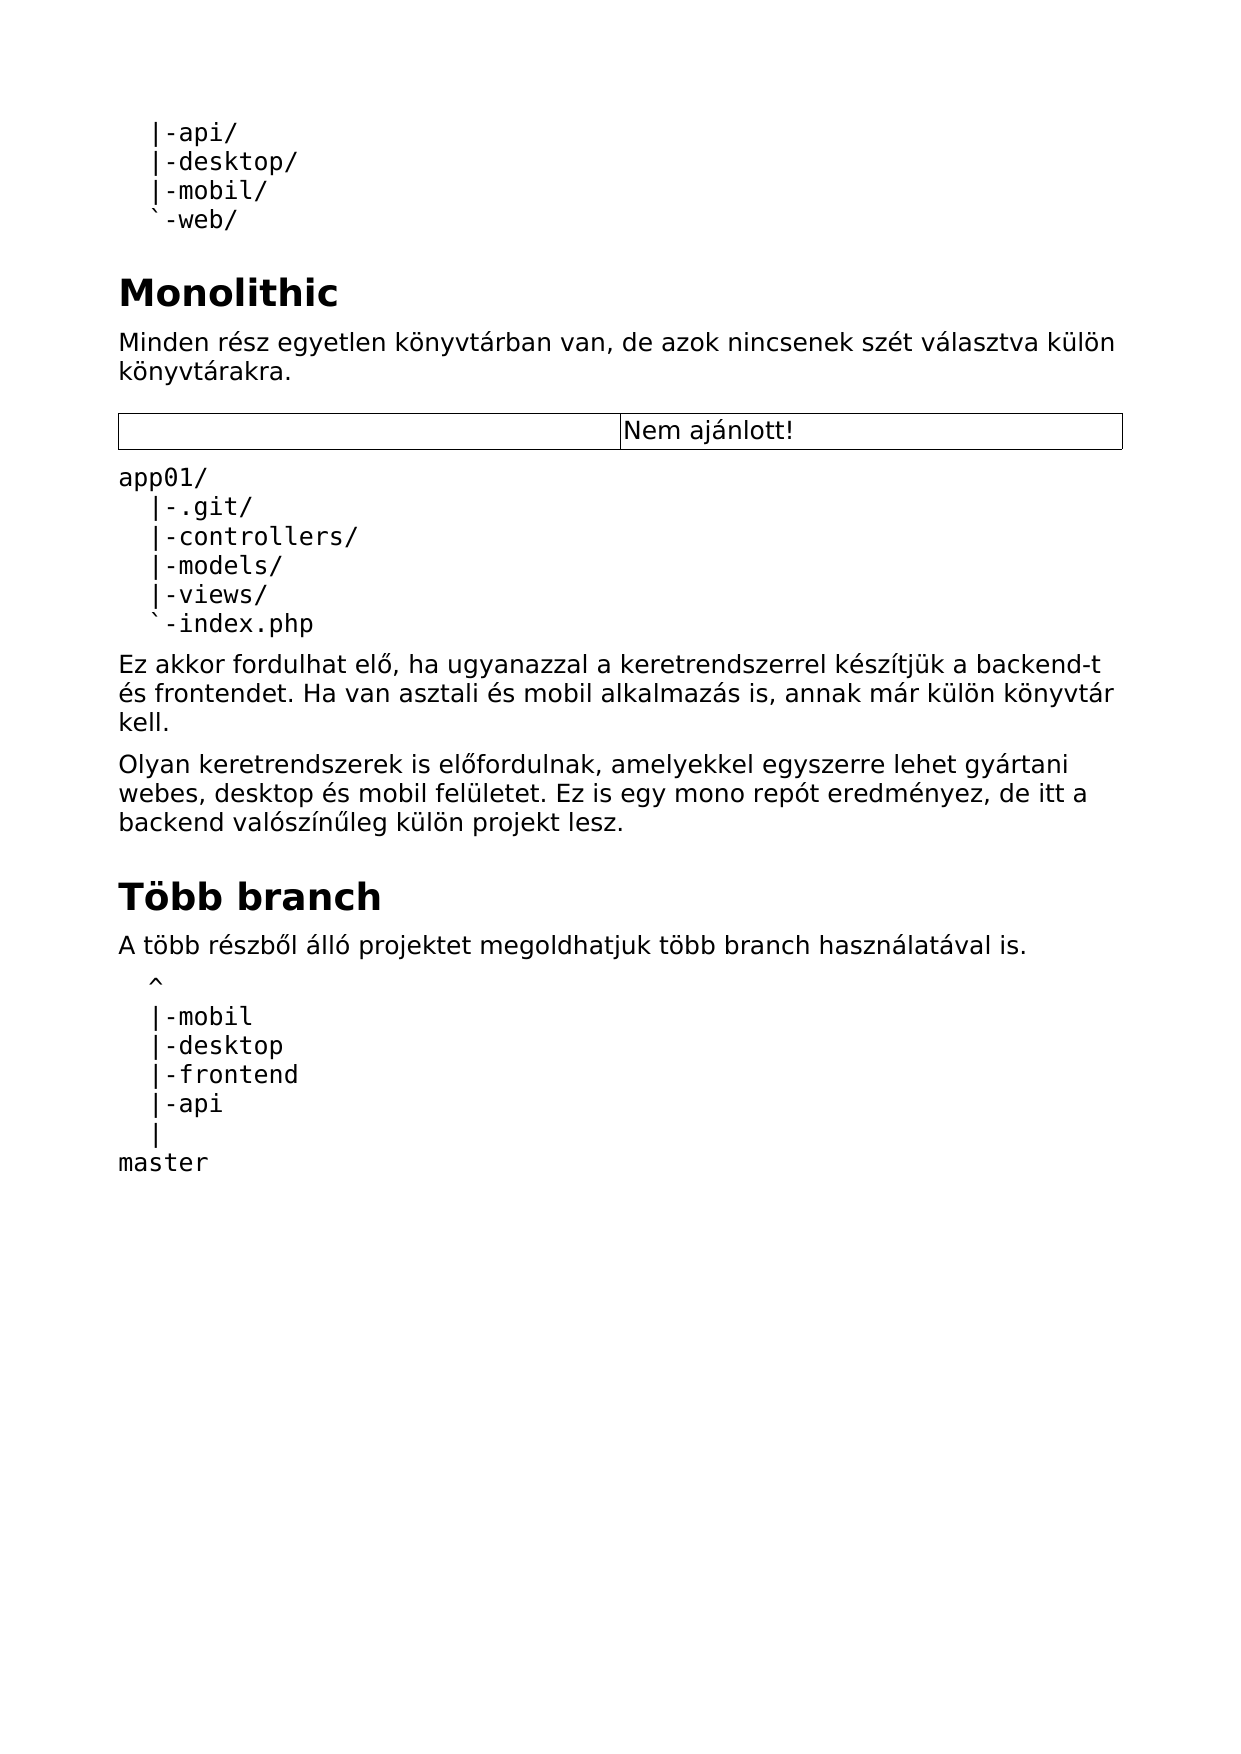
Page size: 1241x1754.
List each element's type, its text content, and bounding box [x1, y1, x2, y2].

text ^ |-mobil |-desktop |-frontend |-api | master [118, 973, 1122, 1177]
subtitle Több branch [118, 875, 1122, 919]
text A több részből álló projektet megoldhatjuk több branch használatával is. [118, 931, 1122, 960]
text |-api/ |-desktop/ |-mobil/ `-web/ [118, 118, 1122, 235]
text Ez akkor fordulhat elő, ha ugyanazzal a keretrendszerrel készítjük a backend-t és frontendet. Ha van asztali és mobil alkalmazás is, annak már külön könyvtár kell. [118, 650, 1122, 738]
text Minden rész egyetlen könyvtárban van, de azok nincsenek szét választva külön könyvtárakra. [118, 328, 1122, 386]
subtitle Monolithic [118, 272, 1122, 315]
table_header Nem ajánlott! [621, 414, 1122, 448]
table_header [119, 414, 620, 448]
text Olyan keretrendszerek is előfordulnak, amelyekkel egyszerre lehet gyártani webes, desktop és mobil felületet. Ez is egy mono repót eredményez, de itt a backend valószínűleg külön projekt lesz. [118, 750, 1122, 838]
text app01/ |-.git/ |-controllers/ |-models/ |-views/ `-index.php [118, 463, 1122, 638]
